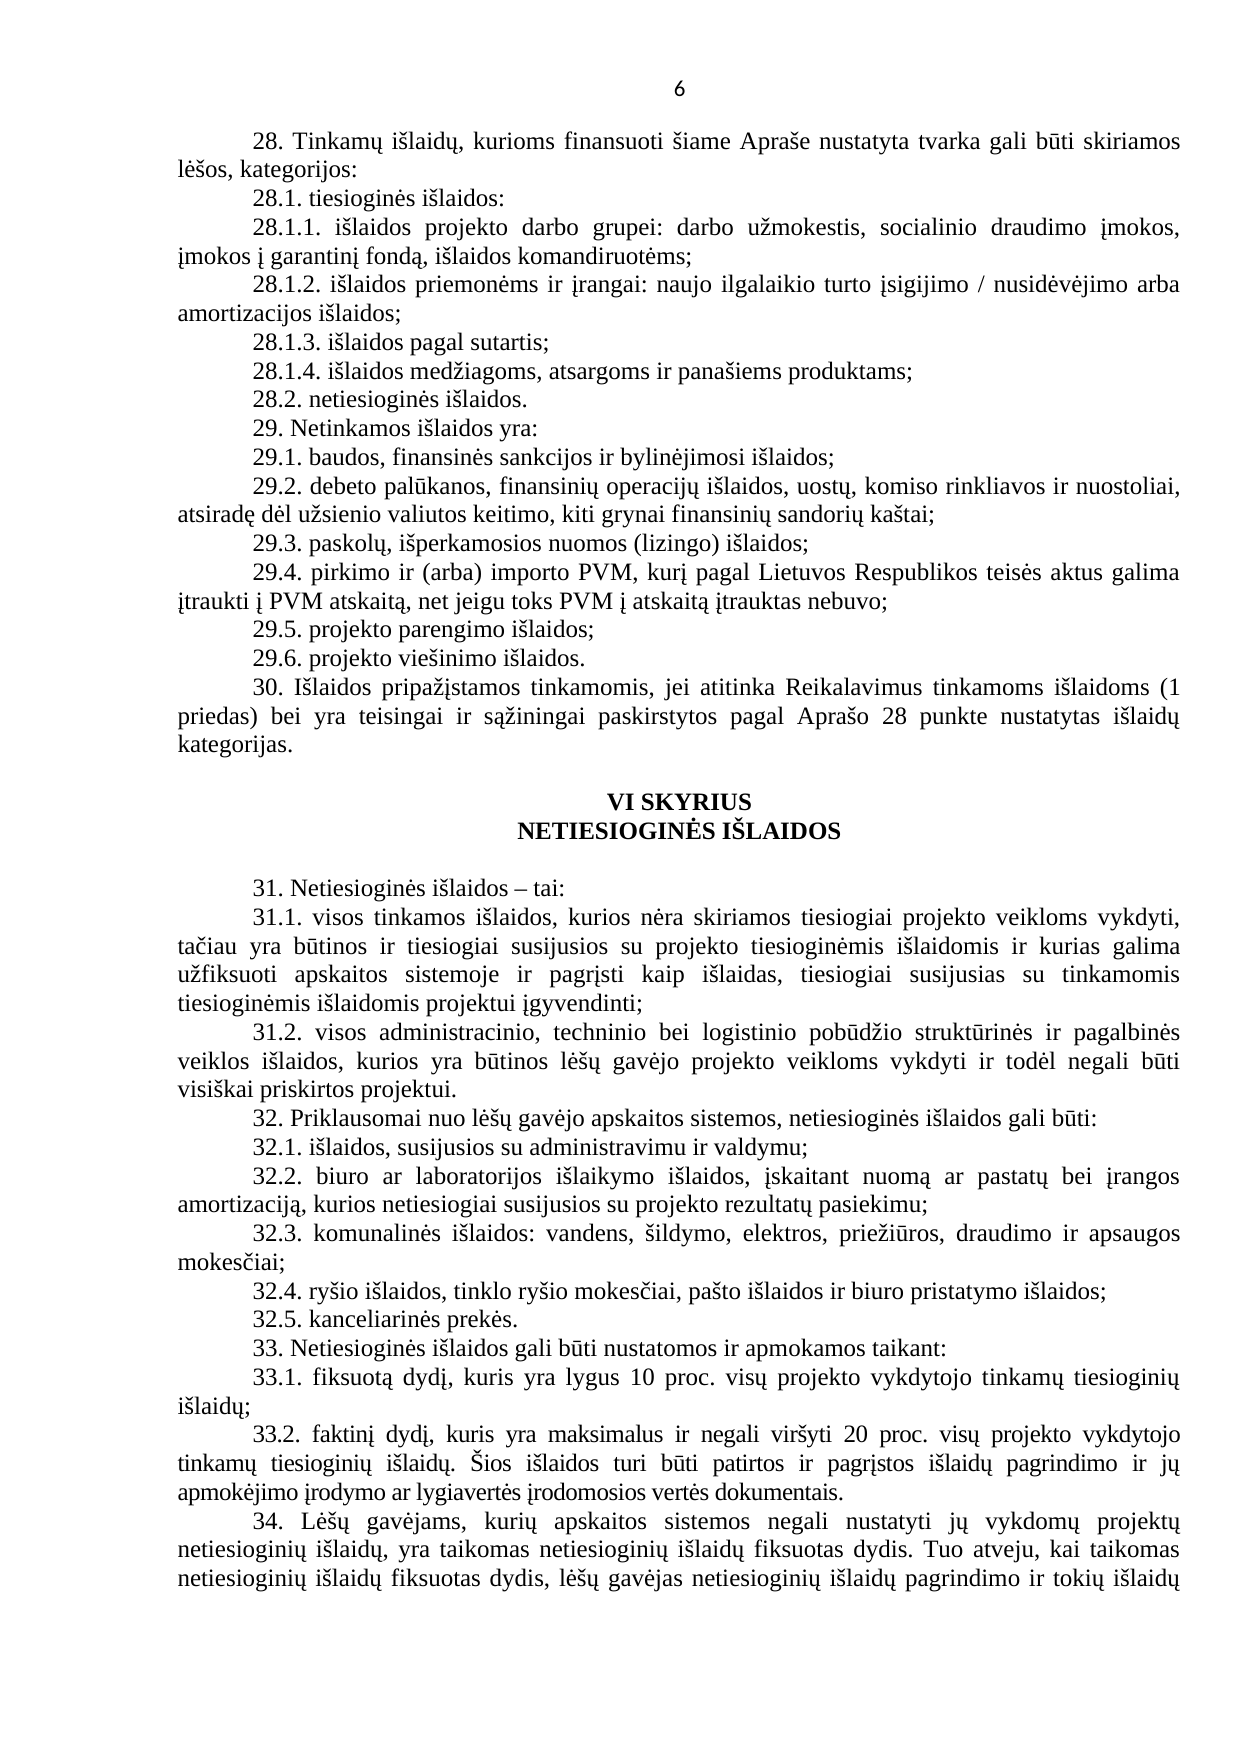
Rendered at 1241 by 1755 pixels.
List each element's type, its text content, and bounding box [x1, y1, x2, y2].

text 31. Netiesioginės išlaidos – tai: [177, 873, 1181, 902]
text 32. Priklausomai nuo lėšų gavėjo apskaitos sistemos, netiesioginės išlaidos gali būti: [177, 1103, 1181, 1132]
text 29.4. pirkimo ir (arba) importo PVM, kurį pagal Lietuvos Respublikos teisės aktus galima įtraukti į PVM atskaitą, net jeigu toks PVM į atskaitą įtrauktas nebuvo; [177, 557, 1181, 614]
text 28.1.1. išlaidos projekto darbo grupei: darbo užmokestis, socialinio draudimo įmokos, įmokos į garantinį fondą, išlaidos komandiruotėms; [177, 212, 1181, 269]
text 32.5. kanceliarinės prekės. [177, 1304, 1181, 1333]
text 32.3. komunalinės išlaidos: vandens, šildymo, elektros, priežiūros, draudimo ir apsaugos mokesčiai; [177, 1218, 1181, 1276]
text 31.1. visos tinkamos išlaidos, kurios nėra skiriamos tiesiogiai projekto veikloms vykdyti, tačiau yra būtinos ir tiesiogiai susijusios su projekto tiesioginėmis išlaidomis ir kurias galima užfiksuoti apskaitos sistemoje ir pagrįsti kaip išlaidas, tiesiogiai susijusias su tinkamomis tiesioginėmis išlaidomis projektui įgyvendinti; [177, 902, 1181, 1017]
text 28.1.3. išlaidos pagal sutartis; [177, 327, 1181, 356]
text VI SKYRIUS [177, 787, 1181, 816]
text 31.2. visos administracinio, techninio bei logistinio pobūdžio struktūrinės ir pagalbinės veiklos išlaidos, kurios yra būtinos lėšų gavėjo projekto veikloms vykdyti ir todėl negali būti visiškai priskirtos projektui. [177, 1017, 1181, 1103]
text 28.1.4. išlaidos medžiagoms, atsargoms ir panašiems produktams; [177, 356, 1181, 384]
text 29.3. paskolų, išperkamosios nuomos (lizingo) išlaidos; [177, 528, 1181, 557]
text 32.2. biuro ar laboratorijos išlaikymo išlaidos, įskaitant nuomą ar pastatų bei įrangos amortizaciją, kurios netiesiogiai susijusios su projekto rezultatų pasiekimu; [177, 1161, 1181, 1218]
text 28.1.2. išlaidos priemonėms ir įrangai: naujo ilgalaikio turto įsigijimo / nusidėvėjimo arba amortizacijos išlaidos; [177, 269, 1181, 327]
text 30. Išlaidos pripažįstamos tinkamomis, jei atitinka Reikalavimus tinkamoms išlaidoms (1 priedas) bei yra teisingai ir sąžiningai paskirstytos pagal Aprašo 28 punkte nustatytas išlaidų kategorijas. [177, 672, 1181, 758]
text NETIESIOGINĖS IŠLAIDOS [177, 816, 1181, 844]
text 33.1. fiksuotą dydį, kuris yra lygus 10 proc. visų projekto vykdytojo tinkamų tiesioginių išlaidų; [177, 1362, 1181, 1419]
text 28.1. tiesioginės išlaidos: [177, 183, 1181, 212]
text 28. Tinkamų išlaidų, kurioms finansuoti šiame Apraše nustatyta tvarka gali būti skiriamos lėšos, kategorijos: [177, 126, 1181, 183]
text 29.2. debeto palūkanos, finansinių operacijų išlaidos, uostų, komiso rinkliavos ir nuostoliai, atsiradę dėl užsienio valiutos keitimo, kiti grynai finansinių sandorių kaštai; [177, 471, 1181, 528]
text 29.1. baudos, finansinės sankcijos ir bylinėjimosi išlaidos; [177, 442, 1181, 471]
text 29. Netinkamos išlaidos yra: [177, 413, 1181, 442]
text 29.6. projekto viešinimo išlaidos. [177, 643, 1181, 672]
text 32.4. ryšio išlaidos, tinklo ryšio mokesčiai, pašto išlaidos ir biuro pristatymo išlaidos; [177, 1276, 1181, 1304]
text 29.5. projekto parengimo išlaidos; [177, 614, 1181, 643]
text 33.2. faktinį dydį, kuris yra maksimalus ir negali viršyti 20 proc. visų projekto vykdytojo tinkamų tiesioginių išlaidų. Šios išlaidos turi būti patirtos ir pagrįstos išlaidų pagrindimo ir jų apmokėjimo įrodymo ar lygiavertės įrodomosios vertės dokumentais. [177, 1419, 1181, 1506]
text 28.2. netiesioginės išlaidos. [177, 384, 1181, 413]
text 33. Netiesioginės išlaidos gali būti nustatomos ir apmokamos taikant: [177, 1333, 1181, 1362]
text 32.1. išlaidos, susijusios su administravimu ir valdymu; [177, 1132, 1181, 1161]
text 34. Lėšų gavėjams, kurių apskaitos sistemos negali nustatyti jų vykdomų projektų netiesioginių išlaidų, yra taikomas netiesioginių išlaidų fiksuotas dydis. Tuo atveju, kai taikomas netiesioginių išlaidų fiksuotas dydis, lėšų gavėjas netiesioginių išlaidų pagrindimo ir tokių išlaidų [177, 1506, 1181, 1592]
